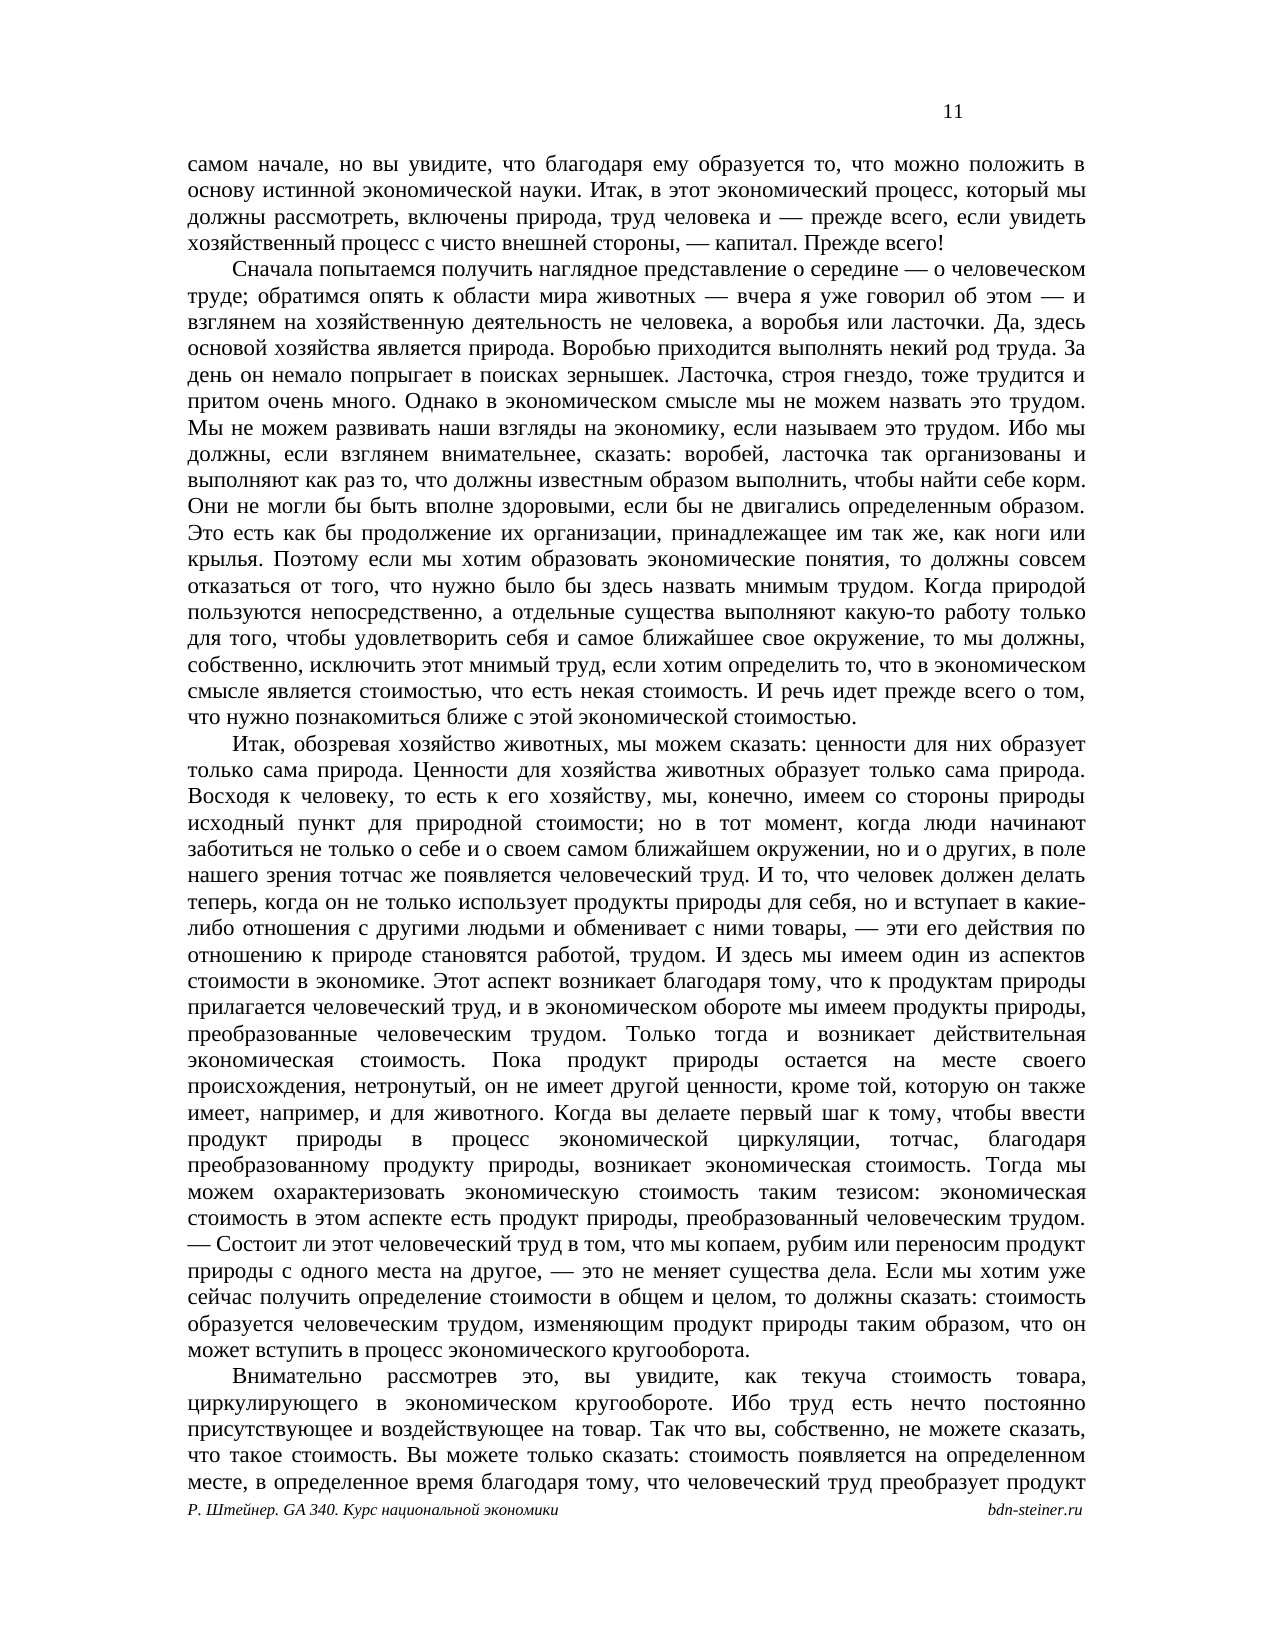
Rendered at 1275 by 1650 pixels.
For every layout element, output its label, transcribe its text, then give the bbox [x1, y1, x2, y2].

text самом начале, но вы увидите, что благодаря ему образуется то, что можно положить в основу истинной экономической науки. Итак, в этот экономический процесс, который мы должны рассмотреть, включены природа, труд человека и — прежде всего, если увидеть хозяйственный процесс с чисто внешней стороны, — капитал. Прежде всего! [187, 150, 1087, 255]
text Внимательно рассмотрев это, вы увидите, как текуча стоимость товара, циркулирующего в экономическом кругообороте. Ибо труд есть нечто постоянно присутствующее и воздействующее на товар. Так что вы, собственно, не можете сказать, что такое стоимость. Вы можете только сказать: стоимость появляется на определенном месте, в определенное время благодаря тому, что человеческий труд преобразует продукт [187, 1362, 1087, 1494]
text Сначала попытаемся получить наглядное представление о середине — о человеческом труде; обратимся опять к области мира животных — вчера я уже говорил об этом — и взглянем на хозяйственную деятельность не человека, а воробья или ласточки. Да, здесь основой хозяйства является природа. Воробью приходится выполнять некий род труда. За день он немало попрыгает в поисках зернышек. Ласточка, строя гнездо, тоже трудится и притом очень много. Однако в экономическом смысле мы не можем назвать это трудом. Мы не можем развивать наши взгляды на экономику, если называем это трудом. Ибо мы должны, если взглянем внимательнее, сказать: воробей, ласточка так организованы и выполняют как раз то, что должны известным образом выполнить, чтобы найти себе корм. Они не могли бы быть вполне здоровыми, если бы не двигались определенным образом. Это есть как бы продолжение их организации, принадлежащее им так же, как ноги или крылья. Поэтому если мы хотим образовать экономические понятия, то должны совсем отказаться от того, что нужно было бы здесь назвать мнимым трудом. Когда природой пользуются непосредственно, а отдельные существа выполняют какую-то работу только для того, чтобы удовлетворить себя и самое ближайшее свое окружение, то мы должны, собственно, исключить этот мнимый труд, если хотим определить то, что в экономическом смысле является стоимостью, что есть некая стоимость. И речь идет прежде всего о том, что нужно познакомиться ближе с этой экономической стоимостью. [187, 255, 1087, 730]
text Итак, обозревая хозяйство животных, мы можем сказать: ценности для них образует только сама природа. Ценности для хозяйства животных образует только сама природа. Восходя к человеку, то есть к его хозяйству, мы, конечно, имеем со стороны природы исходный пункт для природной стоимости; но в тот момент, когда люди начинают заботиться не только о себе и о своем самом ближайшем окружении, но и о других, в поле нашего зрения тотчас же появляется человеческий труд. И то, что человек должен делать теперь, когда он не только использует продукты природы для себя, но и вступает в какие-либо отношения с другими людьми и обменивает с ними товары, — эти его действия по отношению к природе становятся работой, трудом. И здесь мы имеем один из аспектов стоимости в экономике. Этот аспект возникает благодаря тому, что к продуктам природы прилагается человеческий труд, и в экономическом обороте мы имеем продукты природы, преобразованные человеческим трудом. Только тогда и возникает действительная экономическая стоимость. Пока продукт природы остается на месте своего происхождения, нетронутый, он не имеет другой ценности, кроме той, которую он также имеет, например, и для животного. Когда вы делаете первый шаг к тому, чтобы ввести продукт природы в процесс экономической циркуляции, тотчас, благодаря преобразованному продукту природы, возникает экономическая стоимость. Тогда мы можем охарактеризовать экономическую стоимость таким тезисом: экономическая стоимость в этом аспекте есть продукт природы, преобразованный человеческим трудом. — Состоит ли этот человеческий труд в том, что мы копаем, рубим или переносим продукт природы с одного места на другое, — это не меняет существа дела. Если мы хотим уже сейчас получить определение стоимости в общем и целом, то должны сказать: стоимость образуется человеческим трудом, изменяющим продукт природы таким образом, что он может вступить в процесс экономического кругооборота. [187, 730, 1087, 1362]
